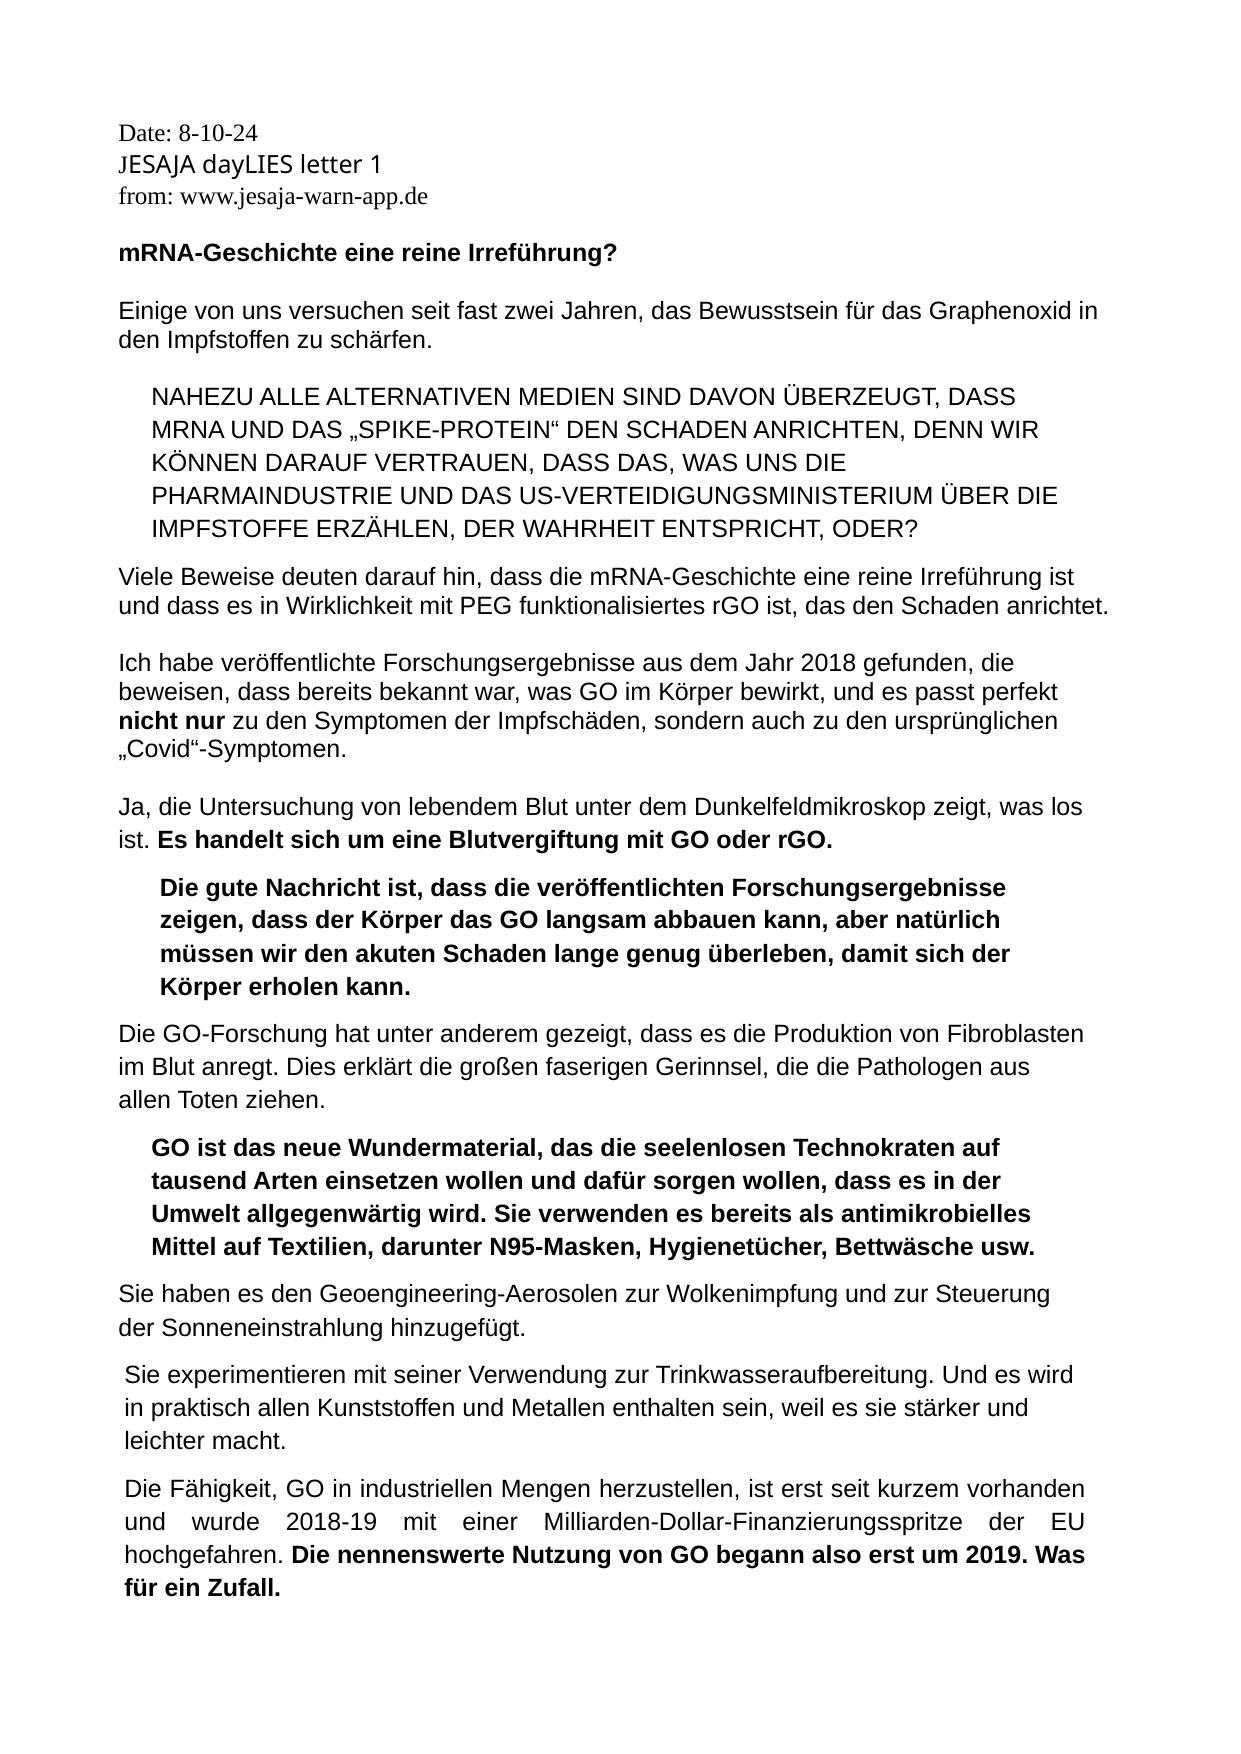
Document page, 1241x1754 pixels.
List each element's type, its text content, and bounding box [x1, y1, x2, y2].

text Ja, die Untersuchung von lebendem Blut unter dem Dunkelfeldmikroskop zeigt, was los ist. Es handelt sich um eine Blutvergiftung mit GO oder rGO. [118, 792, 1087, 854]
text Die Fähigkeit, GO in industriellen Mengen herzustellen, ist erst seit kurzem vorhanden und wurde 2018-19 mit einer Milliarden-Dollar-Finanzierungsspritze der EU hochgefahren. Die nennenswerte Nutzung von GO begann also erst um 2019. Was für ein Zufall. [124, 1474, 1087, 1602]
text NAHEZU ALLE ALTERNATIVEN MEDIEN SIND DAVON ÜBERZEUGT, DASS MRNA UND DAS „SPIKE-PROTEIN“ DEN SCHADEN ANRICHTEN, DENN WIR KÖNNEN DARAUF VERTRAUEN, DASS DAS, WAS UNS DIE PHARMAINDUSTRIE UND DAS US-VERTEIDIGUNGSMINISTERIUM ÜBER DIE IMPFSTOFFE ERZÄHLEN, DER WAHRHEIT ENTSPRICHT, ODER? [151, 382, 1089, 543]
text GO ist das neue Wundermaterial, das die seelenlosen Technokraten auf tausend Arten einsetzen wollen und dafür sorgen wollen, dass es in der Umwelt allgegenwärtig wird. Sie verwenden es bereits als antimikrobielles Mittel auf Textilien, darunter N95-Masken, Hygienetücher, Bettwäsche usw. [151, 1133, 1089, 1261]
text Sie experimentieren mit seiner Verwendung zur Trinkwasseraufbereitung. Und es wird in praktisch allen Kunststoffen und Metallen enthalten sein, weil es sie stärker und leichter macht. [124, 1360, 1087, 1455]
text Die GO-Forschung hat unter anderem gezeigt, dass es die Produktion von Fibroblasten im Blut anregt. Dies erklärt die großen faserigen Gerinnsel, die die Pathologen aus allen Toten ziehen. [118, 1019, 1087, 1114]
text Date: 8-10-24 [118, 118, 1122, 147]
text Sie haben es den Geoengineering-Aerosolen zur Wolkenimpfung und zur Steuerung der Sonneneinstrahlung hinzugefügt. [118, 1279, 1087, 1341]
text Die gute Nachricht ist, dass die veröffentlichten Forschungsergebnisse zeigen, dass der Körper das GO langsam abbauen kann, aber natürlich müssen wir den akuten Schaden lange genug überleben, damit sich der Körper erholen kann. [159, 872, 1087, 1000]
text JESAJA dayLIES letter 1 from: www.jesaja-warn-app.de mRNA-Geschichte eine reine Irreführung? Einige von uns versuchen seit fast zwei Jahren, das Bewusstsein für das Graphenoxid in den Impfstoffen zu schärfen. [118, 147, 1122, 382]
text Viele Beweise deuten darauf hin, dass die mRNA-Geschichte eine reine Irreführung ist und dass es in Wirklichkeit mit PEG funktionalisiertes rGO ist, das den Schaden anrichtet. [118, 562, 1122, 619]
text Ich habe veröffentlichte Forschungsergebnisse aus dem Jahr 2018 gefunden, die beweisen, dass bereits bekannt war, was GO im Körper bewirkt, und es passt perfekt nicht nur zu den Symptomen der Impfschäden, sondern auch zu den ursprünglichen „Covid“-Symptomen. [118, 648, 1122, 763]
